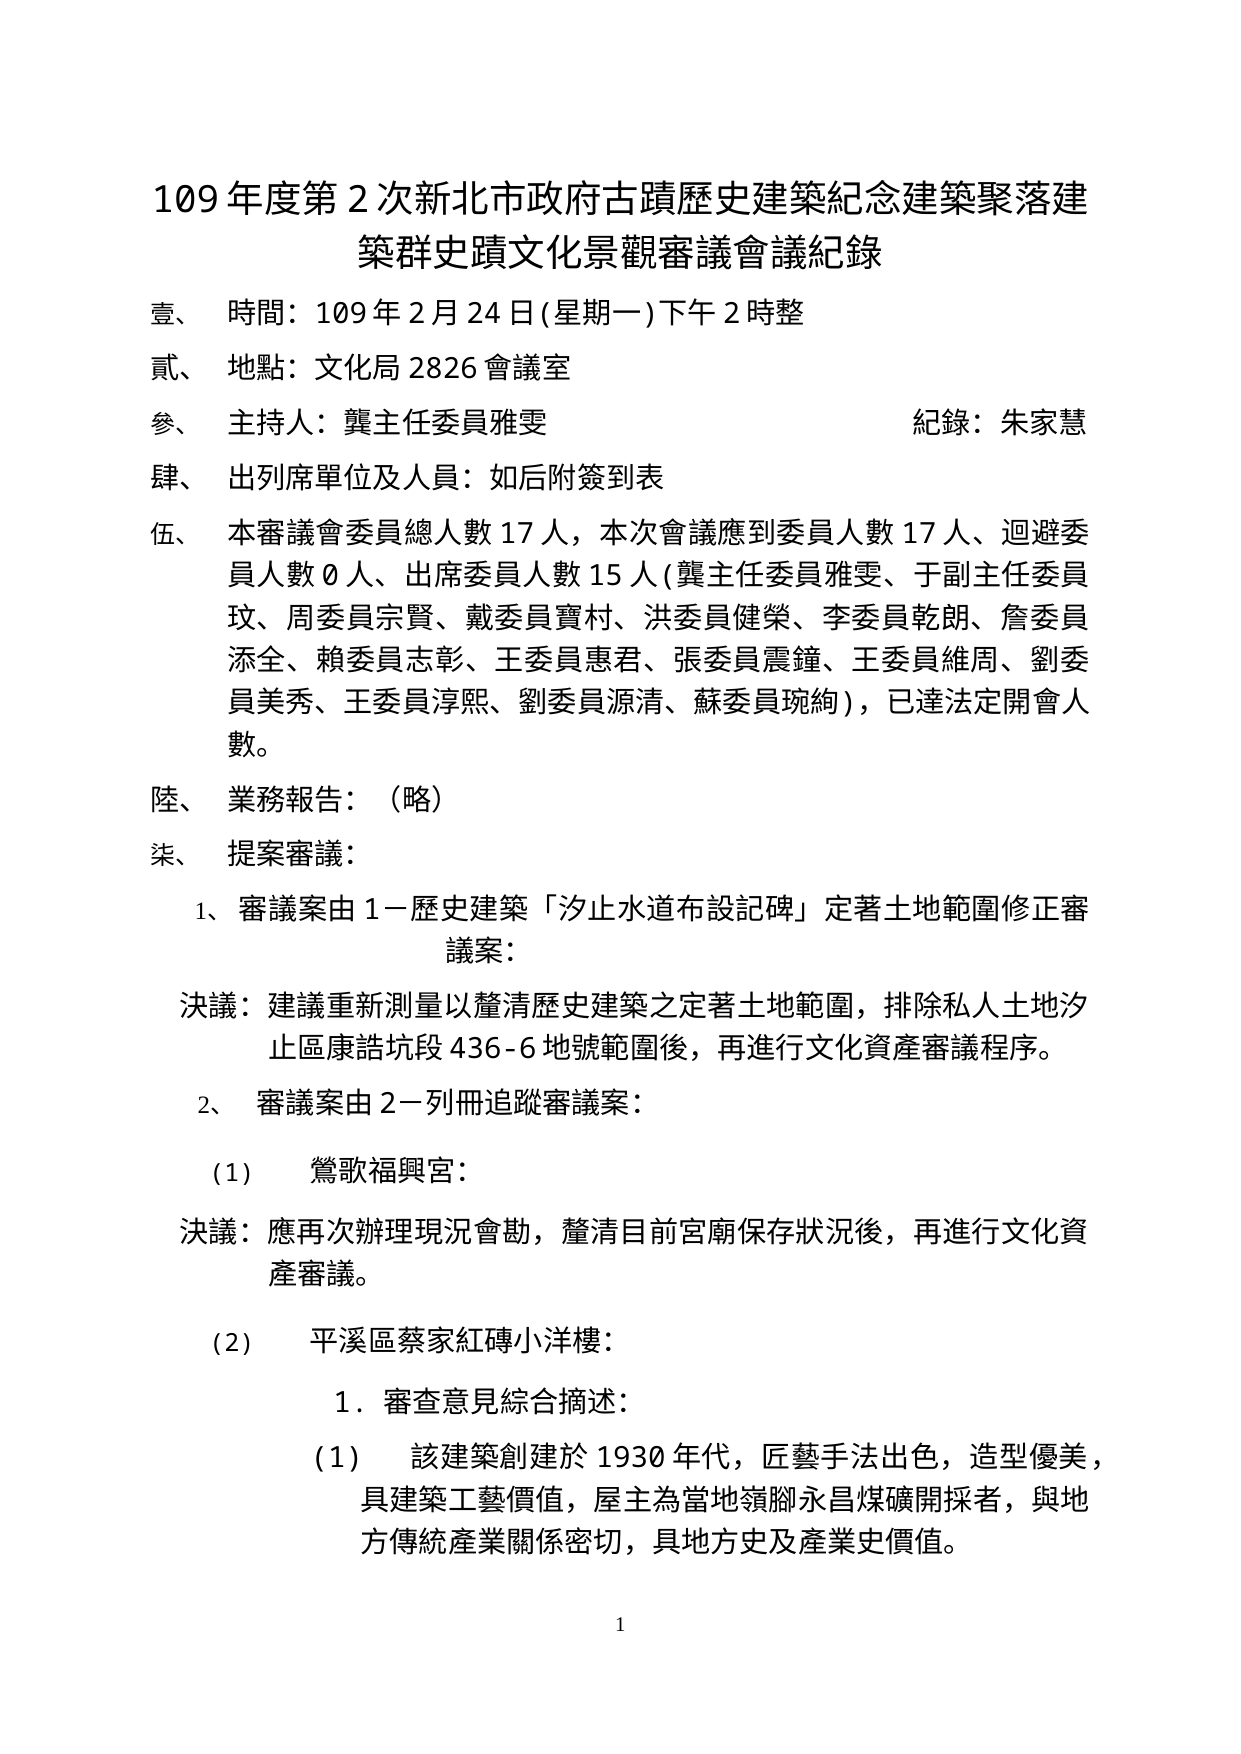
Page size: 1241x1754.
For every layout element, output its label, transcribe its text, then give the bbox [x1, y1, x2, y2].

list 業務報告：（略） [150, 776, 1090, 818]
list 審查意見綜合摘述： [333, 1379, 1090, 1421]
list 該建築創建於1930年代，匠藝手法出色，造型優美，具建築工藝價值，屋主為當地嶺腳永昌煤礦開採者，與地方傳統產業關係密切，具地方史及產業史價值。 [310, 1434, 1090, 1561]
list 本審議會委員總人數17人，本次會議應到委員人數17人、迴避委員人數0人、出席委員人數15人(龔主任委員雅雯、于副主任委員玟、周委員宗賢、戴委員寶村、洪委員健榮、李委員乾朗、詹委員添全、賴委員志彰、王委員惠君、張委員震鐘、王委員維周、劉委員美秀、王委員淳熙、劉委員源清、蘇委員琬絢)，已達法定開會人數。 [150, 509, 1090, 763]
list 主持人：龔主任委員雅雯 紀錄：朱家慧 [150, 400, 1090, 442]
list 平溪區蔡家紅磚小洋樓： [209, 1318, 1090, 1360]
list 審議案由2－列冊追蹤審議案： [197, 1080, 1090, 1122]
text 109年度第2次新北市政府古蹟歷史建築紀念建築聚落建築群史蹟文化景觀審議會議紀錄 [150, 169, 1090, 278]
list 時間：109年2月24日(星期一)下午2時整 [150, 290, 1090, 332]
list 提案審議： [150, 831, 1090, 873]
list 地點：文化局2826會議室 [150, 345, 1090, 387]
list 出列席單位及人員：如后附簽到表 [150, 455, 1090, 497]
list 審議案由1－歷史建築「汐止水道布設記碑」定著土地範圍修正審議案： [194, 886, 1090, 970]
text 決議：建議重新測量以釐清歷史建築之定著土地範圍，排除私人土地汐止區康誥坑段436-6地號範圍後，再進行文化資產審議程序。 [179, 983, 1090, 1067]
list 鶯歌福興宮： [209, 1147, 1090, 1190]
text 決議：應再次辦理現況會勘，釐清目前宮廟保存狀況後，再進行文化資產審議。 [179, 1208, 1090, 1293]
